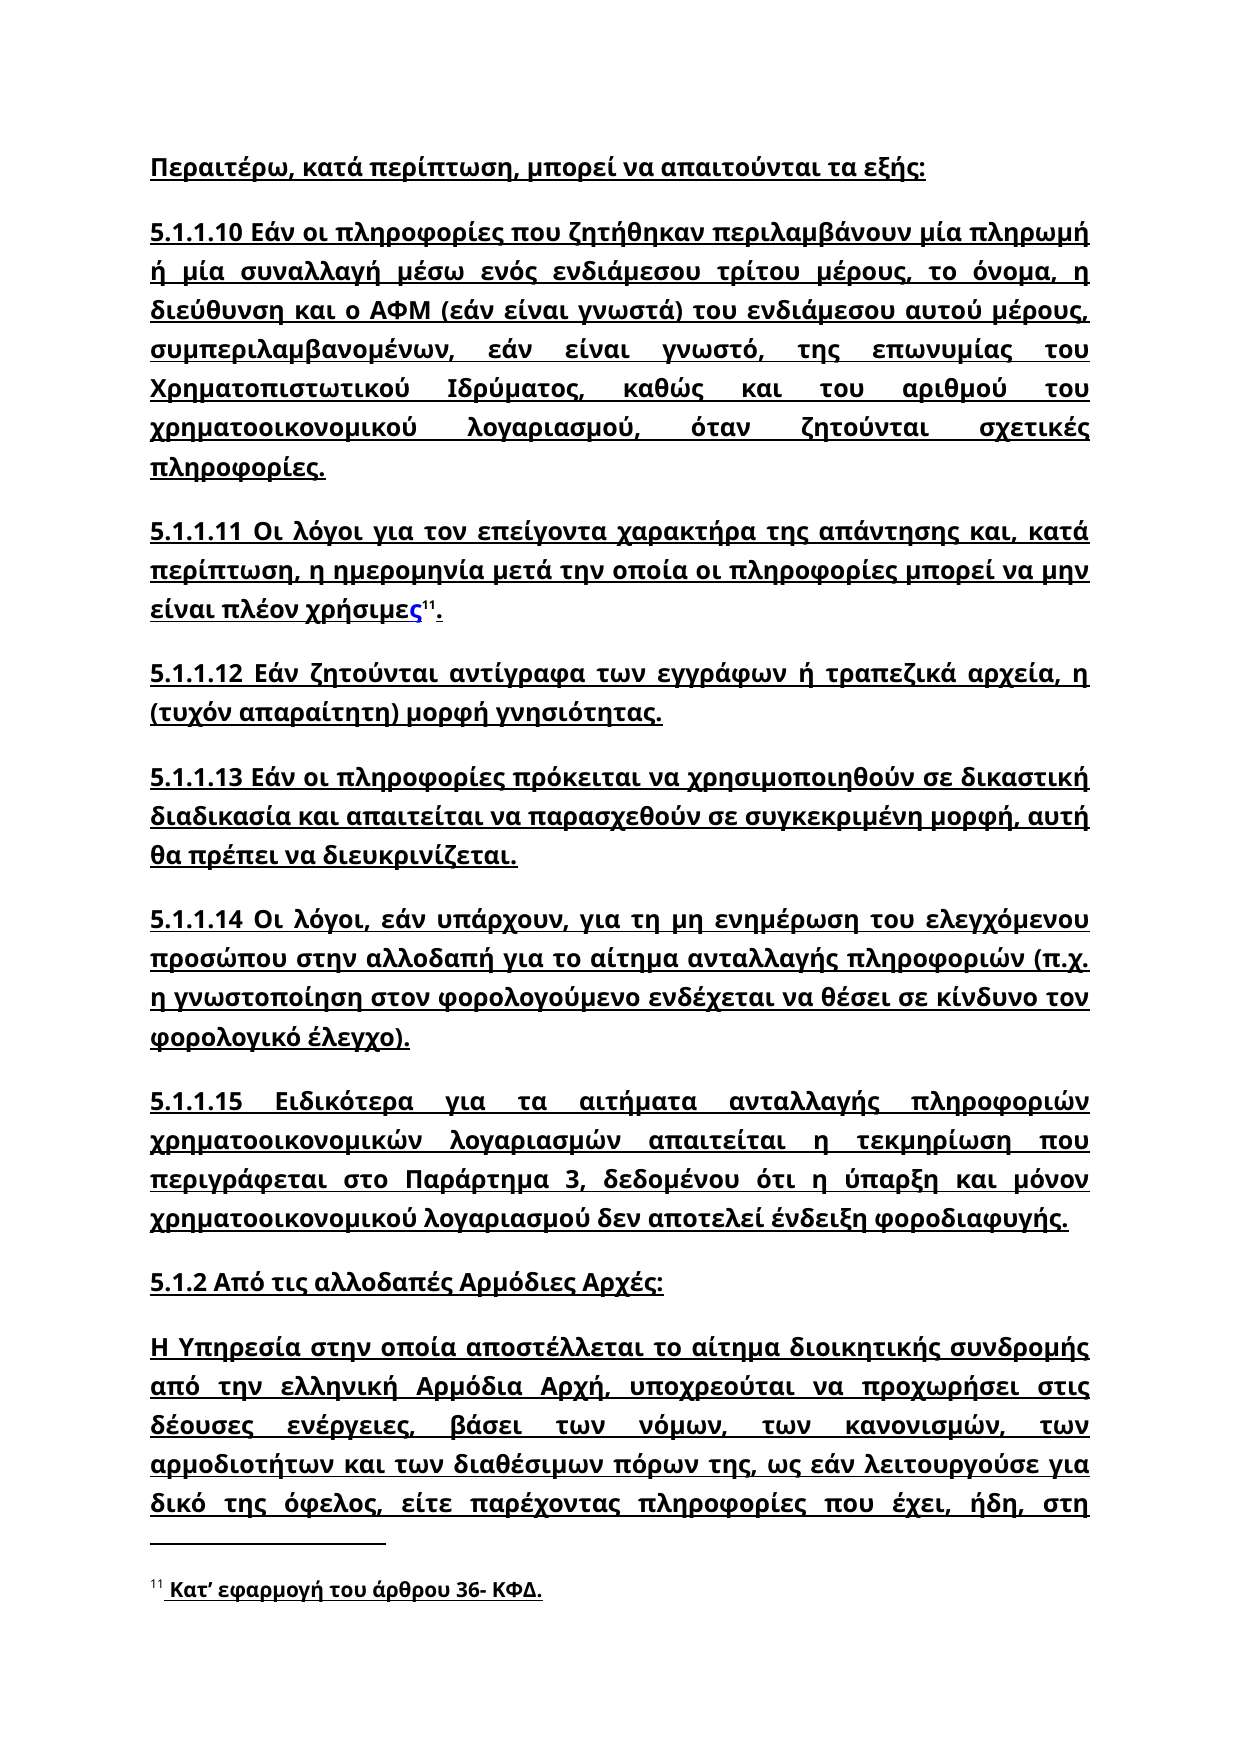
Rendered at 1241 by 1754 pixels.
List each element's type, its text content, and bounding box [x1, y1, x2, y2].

text πληροφορίες. [150, 441, 1090, 483]
text 5.1.2 Από τις αλλοδαπές Αρμόδιες Αρχές: [150, 1265, 1090, 1299]
text προσώπου στην αλλοδαπή για το αίτημα ανταλλαγής πληροφοριών (π.χ. [150, 932, 1090, 970]
text δικό της όφελος, είτε παρέχοντας πληροφορίες που έχει, ήδη, στη [150, 1477, 1090, 1515]
text φορολογικό έλεγχο). [150, 1011, 1090, 1053]
text από την ελληνική Αρμόδια Αρχή, υποχρεούται να προχωρήσει στις [150, 1360, 1090, 1397]
text θα πρέπει να διευκρινίζεται. [150, 829, 1090, 872]
text 5.1.1.15 Ειδικότερα για τα αιτήματα ανταλλαγής πληροφοριών [150, 1083, 1090, 1112]
text 5.1.1.13 Εάν οι πληροφορίες πρόκειται να χρησιμοποιηθούν σε δικαστική [150, 759, 1090, 788]
text Κατ’ εφαρμογή του άρθρου 36- ΚΦΔ. [150, 1576, 1090, 1604]
text Η Υπηρεσία στην οποία αποστέλλεται το αίτημα διοικητικής συνδρομής [150, 1329, 1090, 1358]
text διαδικασία και απαιτείται να παρασχεθούν σε συγκεκριμένη μορφή, αυτή [150, 790, 1090, 827]
text 5.1.1.14 Οι λόγοι, εάν υπάρχουν, για τη μη ενημέρωση του ελεγχόμενου [150, 902, 1090, 931]
text χρηματοοικονομικού λογαριασμού, όταν ζητούνται σχετικές [150, 402, 1090, 439]
text δέουσες ενέργειες, βάσει των νόμων, των κανονισμών, των [150, 1399, 1090, 1436]
text είναι πλέον χρήσιμες. [150, 583, 1090, 626]
text η γνωστοποίηση στον φορολογούμενο ενδέχεται να θέσει σε κίνδυνο τον [150, 972, 1090, 1009]
text αρμοδιοτήτων και των διαθέσιμων πόρων της, ως εάν λειτουργούσε για [150, 1438, 1090, 1476]
text συμπεριλαμβανομένων, εάν είναι γνωστό, της επωνυμίας του [150, 323, 1090, 361]
text 5.1.1.12 Εάν ζητούνται αντίγραφα των εγγράφων ή τραπεζικά αρχεία, η [150, 656, 1090, 685]
text (τυχόν απαραίτητη) μορφή γνησιότητας. [150, 687, 1090, 729]
text διεύθυνση και ο ΑΦΜ (εάν είναι γνωστά) του ενδιάμεσου αυτού μέρους, [150, 284, 1090, 321]
text 5.1.1.11 Οι λόγοι για τον επείγοντα χαρακτήρα της απάντησης και, κατά [150, 513, 1090, 542]
text 5.1.1.10 Εάν οι πληροφορίες που ζητήθηκαν περιλαμβάνουν μία πληρωμή [150, 214, 1090, 243]
text χρηματοοικονομικού λογαριασμού δεν αποτελεί ένδειξη φοροδιαφυγής. [150, 1192, 1090, 1235]
text περιγράφεται στο Παράρτημα 3, δεδομένου ότι η ύπαρξη και μόνον [150, 1153, 1090, 1191]
text ή μία συναλλαγή μέσω ενός ενδιάμεσου τρίτου μέρους, το όνομα, η [150, 245, 1090, 282]
text Χρηματοπιστωτικού Ιδρύματος, καθώς και του αριθμού του [150, 362, 1090, 400]
text χρηματοοικονομικών λογαριασμών απαιτείται η τεκμηρίωση που [150, 1114, 1090, 1151]
text Περαιτέρω, κατά περίπτωση, μπορεί να απαιτούνται τα εξής: [150, 150, 1090, 184]
text περίπτωση, η ημερομηνία μετά την οποία οι πληροφορίες μπορεί να μην [150, 544, 1090, 581]
